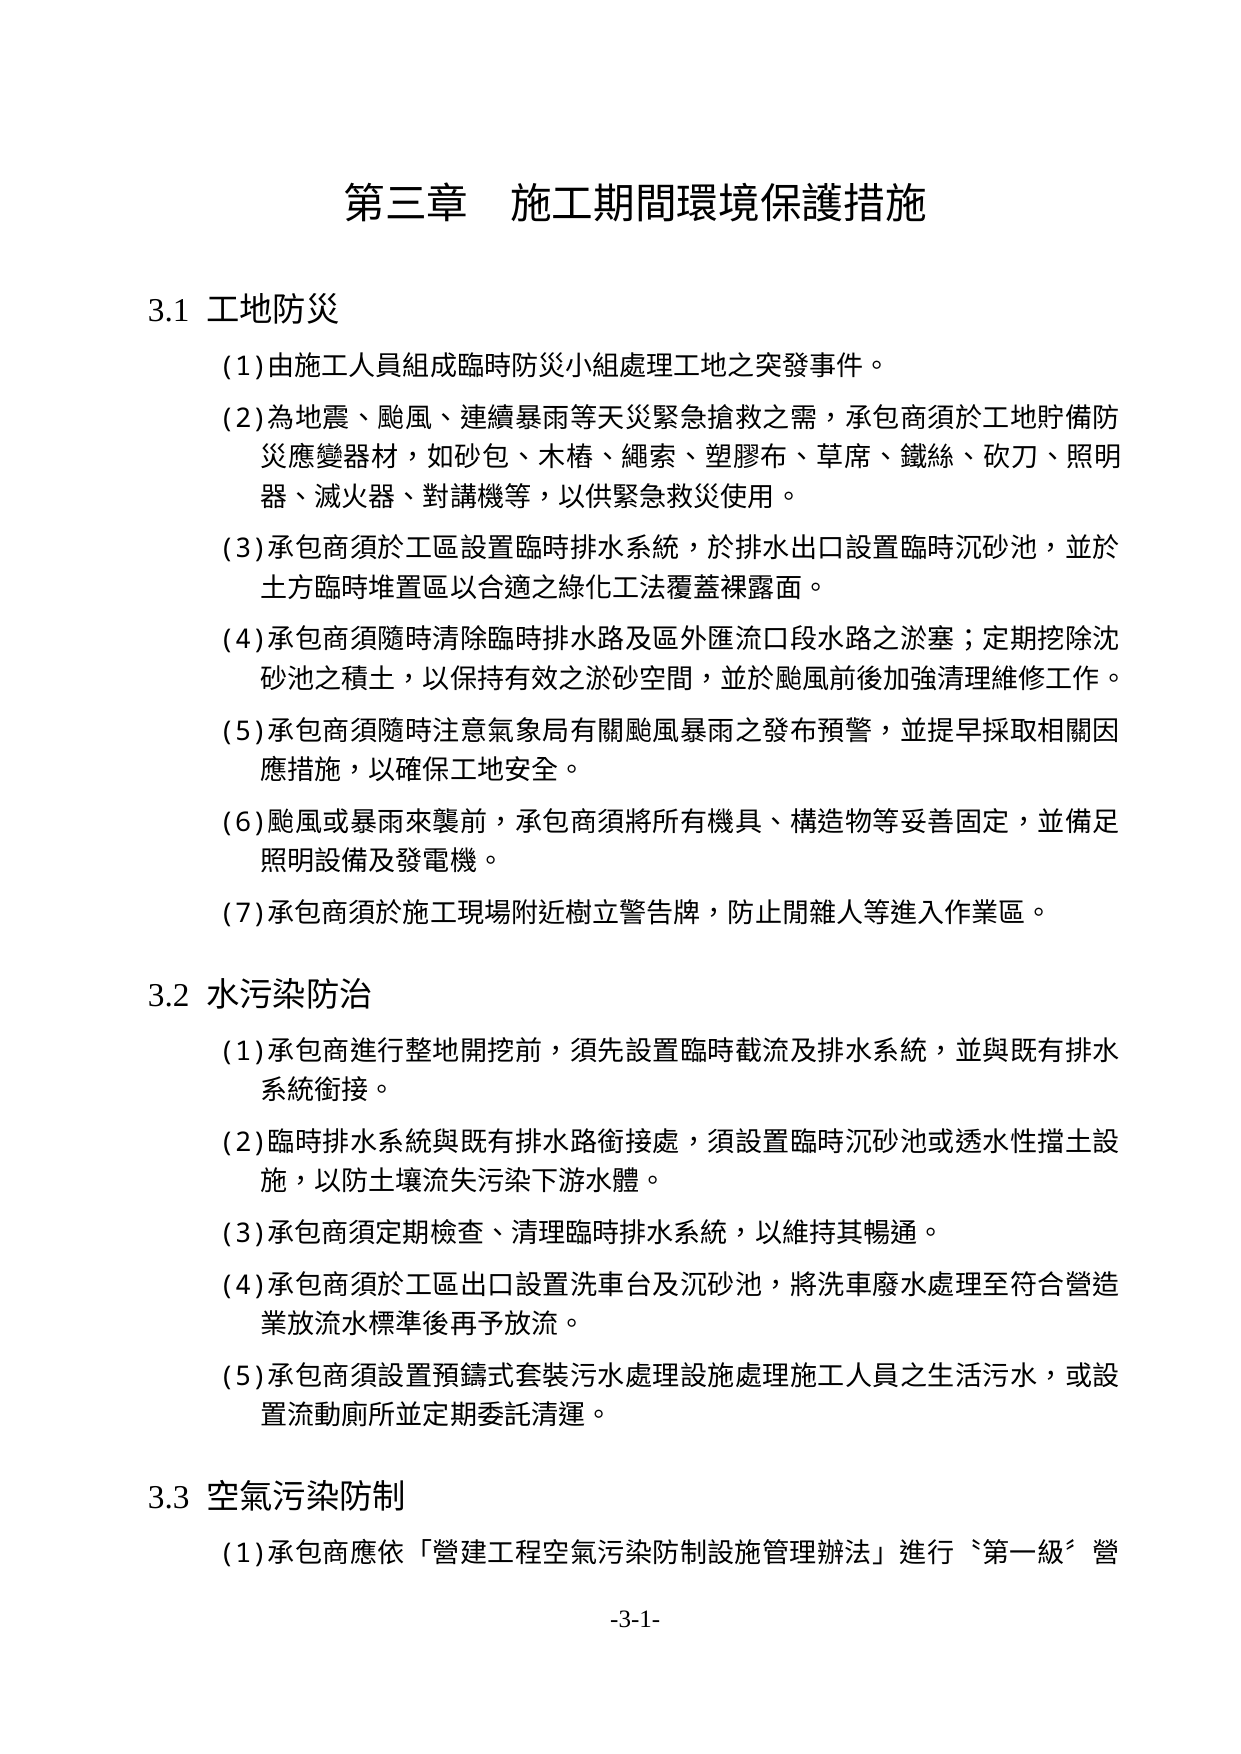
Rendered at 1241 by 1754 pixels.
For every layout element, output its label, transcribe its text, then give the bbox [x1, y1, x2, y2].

subtitle 3.3 空氣污染防制 [148, 1470, 1122, 1518]
text (1)承包商進行整地開挖前，須先設置臨時截流及排水系統，並與既有排水系統銜接。 [218, 1028, 1122, 1107]
subtitle 第三章 施工期間環境保護措施 [148, 158, 1122, 221]
text (5)承包商須設置預鑄式套裝污水處理設施處理施工人員之生活污水，或設置流動廁所並定期委託清運。 [218, 1354, 1122, 1432]
text (7)承包商須於施工現場附近樹立警告牌，防止閒雜人等進入作業區。 [218, 891, 1122, 930]
text (2)為地震、颱風、連續暴雨等天災緊急搶救之需，承包商須於工地貯備防災應變器材，如砂包、木樁、繩索、塑膠布、草席、鐵絲、砍刀、照明器、滅火器、對講機等，以供緊急救災使用。 [218, 396, 1122, 514]
text (6)颱風或暴雨來襲前，承包商須將所有機具、構造物等妥善固定，並備足照明設備及發電機。 [218, 800, 1122, 878]
text (2)臨時排水系統與既有排水路銜接處，須設置臨時沉砂池或透水性擋土設施，以防土壤流失污染下游水體。 [218, 1119, 1122, 1198]
text (5)承包商須隨時注意氣象局有關颱風暴雨之發布預警，並提早採取相關因應措施，以確保工地安全。 [218, 708, 1122, 787]
text (3)承包商須定期檢查、清理臨時排水系統，以維持其暢通。 [218, 1211, 1122, 1250]
subtitle 3.2 水污染防治 [148, 968, 1122, 1016]
text (1)承包商應依「營建工程空氣污染防制設施管理辦法」進行〝第一級〞營建工程應實施之各項防制措施如下。惟若未能依規定採行空氣污染防制設施時，得提出替代之防制設施，報請台中縣、市主管機關同意後為之。 [218, 1531, 1122, 1570]
text (3)承包商須於工區設置臨時排水系統，於排水出口設置臨時沉砂池，並於土方臨時堆置區以合適之綠化工法覆蓋裸露面。 [218, 526, 1122, 605]
text (1)由施工人員組成臨時防災小組處理工地之突發事件。 [159, 344, 1122, 383]
text (4)承包商須於工區出口設置洗車台及沉砂池，將洗車廢水處理至符合營造業放流水標準後再予放流。 [218, 1263, 1122, 1341]
subtitle 3.1 工地防災 [148, 283, 1122, 331]
text (4)承包商須隨時清除臨時排水路及區外匯流口段水路之淤塞；定期挖除沈砂池之積土，以保持有效之淤砂空間，並於颱風前後加強清理維修工作。 [218, 617, 1122, 696]
